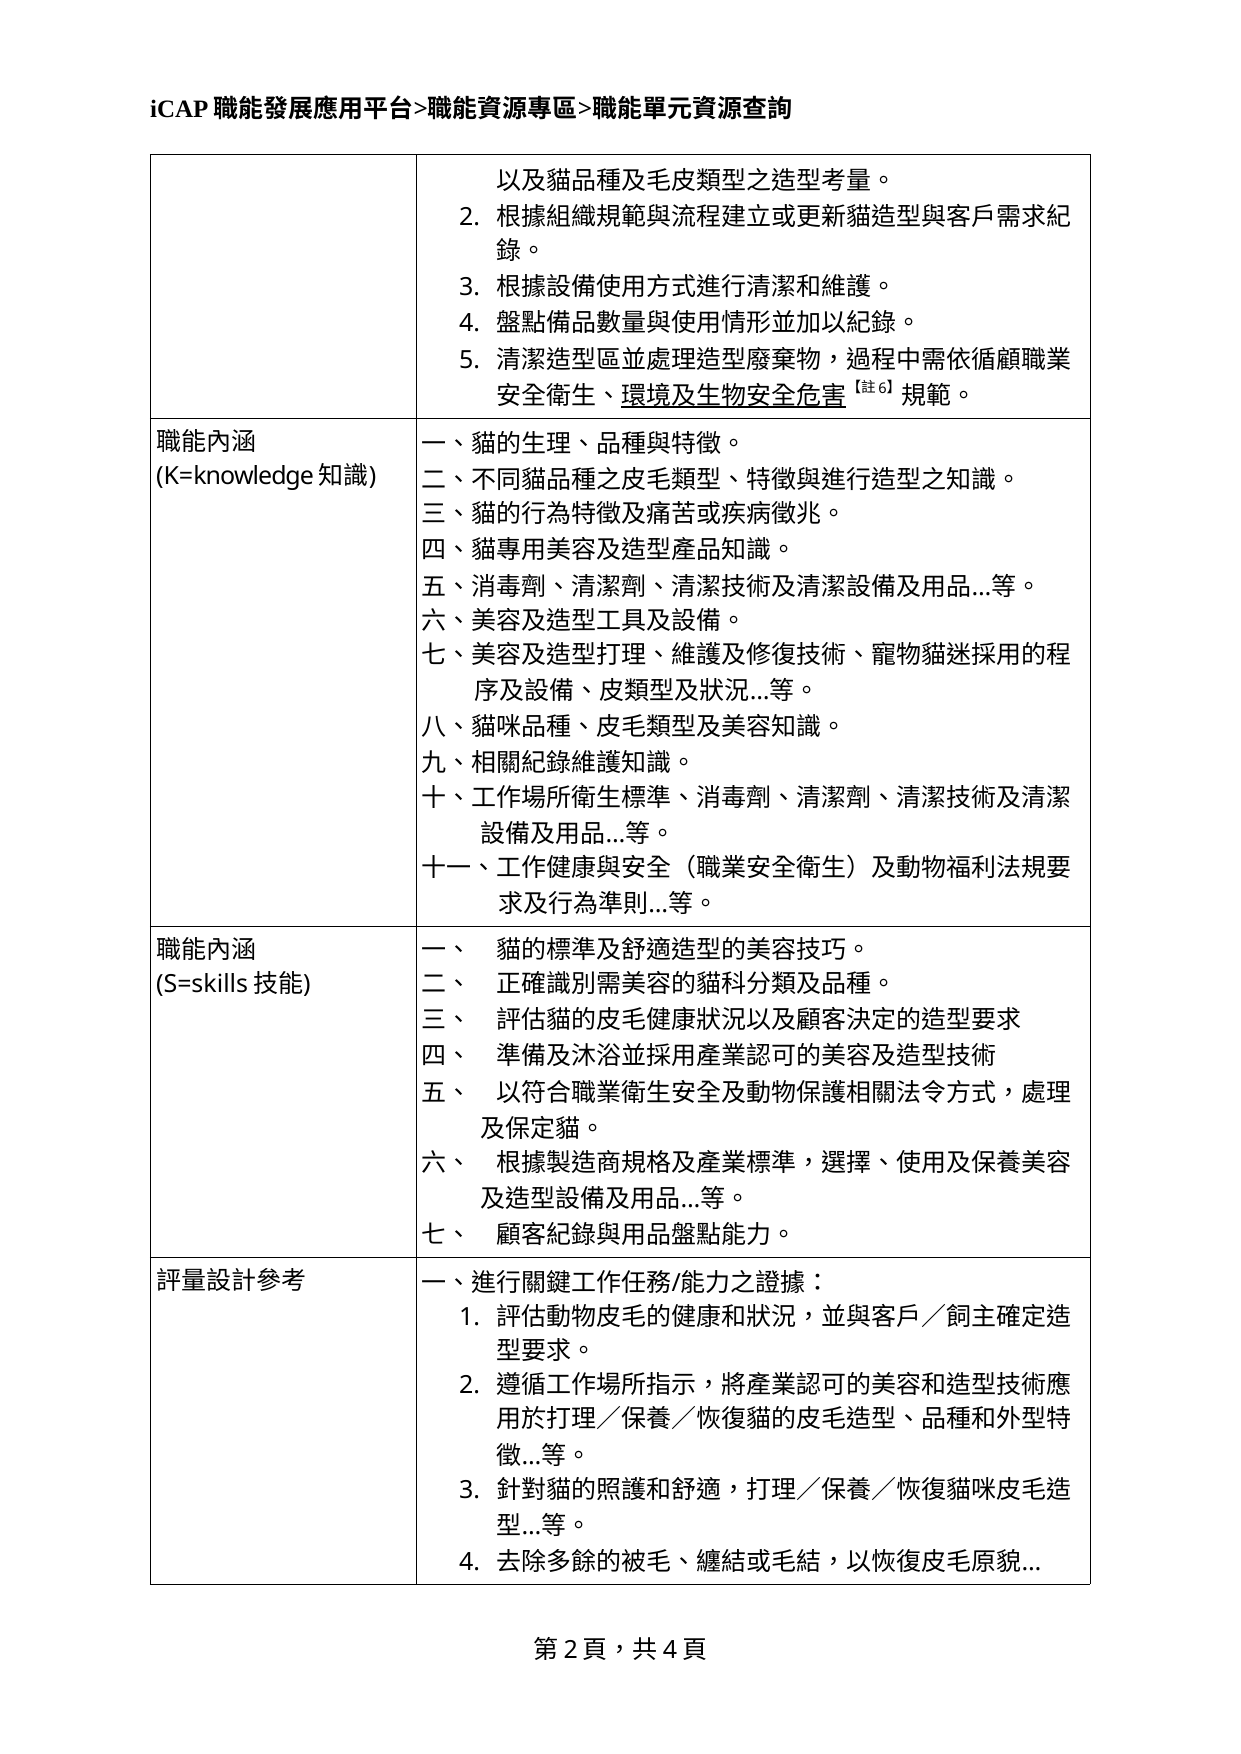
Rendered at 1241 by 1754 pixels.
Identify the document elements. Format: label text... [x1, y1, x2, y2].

table_cell 貓的標準及舒適造型的美容技巧。 正確識別需美容的貓科分類及品種。 評估貓的皮毛健康狀況以及顧客決定的造型要求 準備及沐浴並採用產業認可的美容及造型技術 以符合職業衛生安全及動物保護相關法令方式，處理及保定貓。 根據製造商規格及產業標準，選擇、使用及保養美容及造型設備及用品…等。 顧客紀錄與用品盤點能力。 [417, 927, 1090, 1257]
table_cell 貓的生理、品種與特徵。 不同貓品種之皮毛類型、特徵與進行造型之知識。 貓的行為特徵及痛苦或疾病徵兆。 貓專用美容及造型產品知識。 消毒劑、清潔劑、清潔技術及清潔設備及用品…等。 美容及造型工具及設備。 美容及造型打理、維護及修復技術、寵物貓迷採用的程序及設備、皮類型及狀況…等。 貓咪品種、皮毛類型及美容知識。 相關紀錄維護知識。 工作場所衛生標準、消毒劑、清潔劑、清潔技術及清潔設備及用品…等。 工作健康與安全（職業安全衛生）及動物福利法規要求及行為準則…等。 [417, 419, 1090, 926]
table_cell 一、辨識貓品種 判定貓的品種群，找出貓的範圍及皮毛類型。 確定貓符合的條件再進行美容方式。 二、進行設計造型 於造型前辨識貓的外觀、行為特徵和健康情形。 根據職業安全衛生和動物保護相關法令規定，確認為貓進行美容的相關風險【註1】，以採取適當之降低風險措施。 評估貓的皮毛狀況和整體健康情形，與客戶討論並確認貓的造型需求。 三、準備為貓設計造型 使用安全有效的技術進行保定，以利美容造型並降低壓力徵兆。 依客戶要求修剪指甲。 整理毛皮並除去毛結，過程中以對貓最健康舒適的方式提出對客戶的建議。 理毛以去除多餘毛髮、打結、纏結和皮屑。 依客戶要求修剪私密部位或腹毛。 依客戶要求擠肛門腺，將腺體排除。 依客戶要求與貓品種，進行標準修剪臉毛。 四、將貓洗淨並吹乾 根據貓皮膚和皮毛類型，選擇和準備沐浴產品【註2】。 使用沐浴技巧和產品，清潔並強化皮毛。 清潔眼睛、耳朵和臉部皺褶。 皮毛吹乾，並根據皮毛類型和品種使用沐浴後美容產品，以清潔皮毛和皮膚。 五、為貓美容並設計造型 根據貓的品種和皮毛類型，選擇理毛造型【註3】。 根據貓的品種和皮毛類型，運用設計技巧維持造型。 使用剪刀和電剪、手工修剪技術【註4】，完成造型。 依據貓品種和皮毛類型，選擇適切之美容技巧【註5】以完成造型。 六、完成造型後作業 向客戶解釋造型設計依據，包括造型前確認之結果，以及貓品種及毛皮類型之造型考量。 根據組織規範與流程建立或更新貓造型與客戶需求紀錄。 根據設備使用方式進行清潔和維護。 盤點備品數量與使用情形並加以紀錄。 清潔造型區並處理造型廢棄物，過程中需依循顧職業安全衛生、環境及生物安全危害【註6】規範。 [417, 155, 1090, 417]
table_cell 評量設計參考 [151, 1258, 416, 1584]
table_cell 一、進行關鍵工作任務/能力之證據： 評估動物皮毛的健康和狀況，並與客戶／飼主確定造型要求。 遵循工作場所指示，將產業認可的美容和造型技術應用於打理／保養／恢復貓的皮毛造型、品種和外型特徵…等。 針對貓的照護和舒適，打理／保養／恢復貓咪皮毛造型…等。 去除多餘的被毛、纏結或毛結，以恢復皮毛原貌…等，使貓感到舒適和衛生。 以安全和人道的方式美容貓。 根據組織標準、製造商規格和貓咪福祉考量…等，使用和保養美容和造型設備和用品。 針對貓咪梳理和造型的持續管理，與客戶建立關係並有效溝通 。 適時保留紀錄並追蹤客戶後續。 依據貓的品種和皮毛類型進行造型所需的技能及知識，必須可應用於各種工作環境及情境，同時須涵蓋非預期事件的處理能力。 二、評量情境與資源： 本單元之評量應具實用性，且於提供專業貓咪美容及造型服務水療服務，以及一般貓咪照護的寵物組織或能重現正常工作條件下進行評估最為適當。 評量時須能依各個品種及皮毛種類及相關設備及資源，以利證明其能力。 三、評量方法：在特定期間內，於工作場合進行職能符合產業認可之美容造型能力展現，可以下列三種皮毛種類中囊括至少兩種（如短毛貓、長毛貓、厚毛貓）、並示範理毛種類（如私密處理毛、下腹部／腹部區理毛、全身理毛）方式驗證。 對受評者所需知識進行書面及口頭評量。 受評者應徵實際工作之觀察、記錄或第一手推薦之證據…等。 重現正常工作條件之模擬練習。 第三方證據。 提供實務技巧證據之作品集紀錄。 【註】本單元可與其他相近領域類別單元進行整體評量。 [417, 1258, 1090, 1584]
table_cell 職能內涵 (K=knowledge知識) [151, 419, 416, 926]
table_cell [151, 155, 416, 417]
table_cell 職能內涵 (S=skills技能) [151, 927, 416, 1257]
